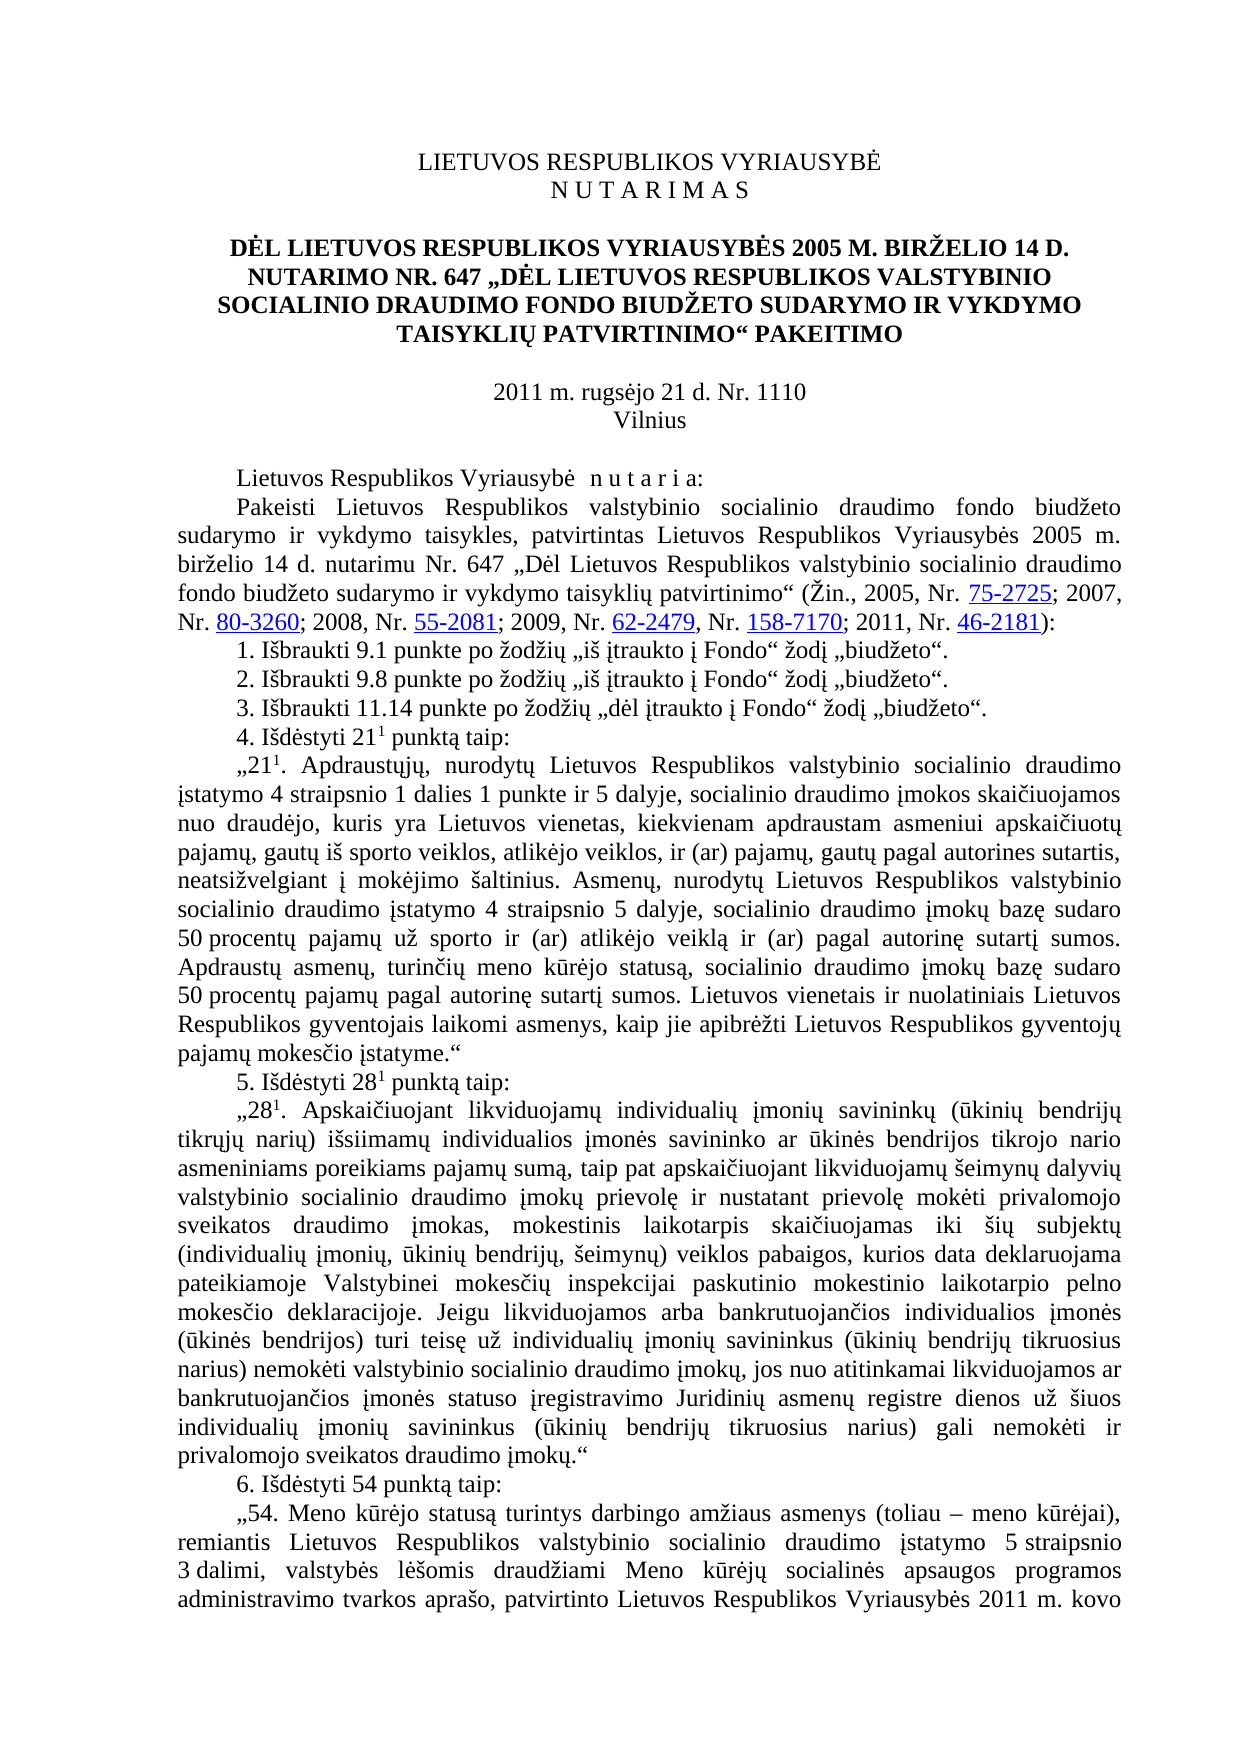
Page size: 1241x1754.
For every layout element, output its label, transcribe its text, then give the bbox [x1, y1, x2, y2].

text Pakeisti Lietuvos Respublikos valstybinio socialinio draudimo fondo biudžeto sudarymo ir vykdymo taisykles, patvirtintas Lietuvos Respublikos Vyriausybės 2005 m. birželio 14 d. nutarimu Nr. 647 „Dėl Lietuvos Respublikos valstybinio socialinio draudimo fondo biudžeto sudarymo ir vykdymo taisyklių patvirtinimo“ (Žin., 2005, Nr. 75-2725; 2007, Nr. 80-3260; 2008, Nr. 55-2081; 2009, Nr. 62-2479, Nr. 158-7170; 2011, Nr. 46-2181): [177, 492, 1122, 636]
text 5. Išdėstyti 281 punktą taip: [177, 1067, 1122, 1096]
text 6. Išdėstyti 54 punktą taip: [177, 1469, 1122, 1498]
text Lietuvos Respublikos Vyriausybė [177, 147, 1122, 176]
text DĖL LIETUVOS RESPUBLIKOS VYRIAUSYBĖS 2005 M. BIRŽELIO 14 D. NUTARIMO NR. 647 „DĖL LIETUVOS RESPUBLIKOS VALSTYBINIO SOCIALINIO DRAUDIMO FONDO BIUDŽETO SUDARYMO IR VYKDYMO TAISYKLIŲ PATVIRTINIMO“ PAKEITIMO [177, 233, 1122, 348]
text 1. Išbraukti 9.1 punkte po žodžių „iš įtraukto į Fondo“ žodį „biudžeto“. [177, 636, 1122, 664]
text NUTARIMAS [177, 176, 1122, 204]
text 2. Išbraukti 9.8 punkte po žodžių „iš įtraukto į Fondo“ žodį „biudžeto“. [177, 664, 1122, 693]
text „211. Apdraustųjų, nurodytų Lietuvos Respublikos valstybinio socialinio draudimo įstatymo 4 straipsnio 1 dalies 1 punkte ir 5 dalyje, socialinio draudimo įmokos skaičiuojamos nuo draudėjo, kuris yra Lietuvos vienetas, kiekvienam apdraustam asmeniui apskaičiuotų pajamų, gautų iš sporto veiklos, atlikėjo veiklos, ir (ar) pajamų, gautų pagal autorines sutartis, neatsižvelgiant į mokėjimo šaltinius. Asmenų, nurodytų Lietuvos Respublikos valstybinio socialinio draudimo įstatymo 4 straipsnio 5 dalyje, socialinio draudimo įmokų bazę sudaro 50 procentų pajamų už sporto ir (ar) atlikėjo veiklą ir (ar) pagal autorinę sutartį sumos. Apdraustų asmenų, turinčių meno kūrėjo statusą, socialinio draudimo įmokų bazę sudaro 50 procentų pajamų pagal autorinę sutartį sumos. Lietuvos vienetais ir nuolatiniais Lietuvos Respublikos gyventojais laikomi asmenys, kaip jie apibrėžti Lietuvos Respublikos gyventojų pajamų mokesčio įstatyme.“ [177, 751, 1122, 1067]
text 3. Išbraukti 11.14 punkte po žodžių „dėl įtraukto į Fondo“ žodį „biudžeto“. [177, 693, 1122, 722]
text Vilnius [177, 406, 1122, 434]
text „281. Apskaičiuojant likviduojamų individualių įmonių savininkų (ūkinių bendrijų tikrųjų narių) išsiimamų individualios įmonės savininko ar ūkinės bendrijos tikrojo nario asmeniniams poreikiams pajamų sumą, taip pat apskaičiuojant likviduojamų šeimynų dalyvių valstybinio socialinio draudimo įmokų prievolę ir nustatant prievolę mokėti privalomojo sveikatos draudimo įmokas, mokestinis laikotarpis skaičiuojamas iki šių subjektų (individualių įmonių, ūkinių bendrijų, šeimynų) veiklos pabaigos, kurios data deklaruojama pateikiamoje Valstybinei mokesčių inspekcijai paskutinio mokestinio laikotarpio pelno mokesčio deklaracijoje. Jeigu likviduojamos arba bankrutuojančios individualios įmonės (ūkinės bendrijos) turi teisę už individualių įmonių savininkus (ūkinių bendrijų tikruosius narius) nemokėti valstybinio socialinio draudimo įmokų, jos nuo atitinkamai likviduojamos ar bankrutuojančios įmonės statuso įregistravimo Juridinių asmenų registre dienos už šiuos individualių įmonių savininkus (ūkinių bendrijų tikruosius narius) gali nemokėti ir privalomojo sveikatos draudimo įmokų.“ [177, 1096, 1122, 1469]
text 2011 m. rugsėjo 21 d. Nr. 1110 [177, 377, 1122, 406]
text Lietuvos Respublikos Vyriausybė nutaria: [177, 463, 1122, 492]
text „54. Meno kūrėjo statusą turintys darbingo amžiaus asmenys (toliau – meno kūrėjai), remiantis Lietuvos Respublikos valstybinio socialinio draudimo įstatymo 5 straipsnio 3 dalimi, valstybės lėšomis draudžiami Meno kūrėjų socialinės apsaugos programos administravimo tvarkos aprašo, patvirtinto Lietuvos Respublikos Vyriausybės 2011 m. kovo [177, 1498, 1122, 1613]
text 4. Išdėstyti 211 punktą taip: [177, 722, 1122, 751]
